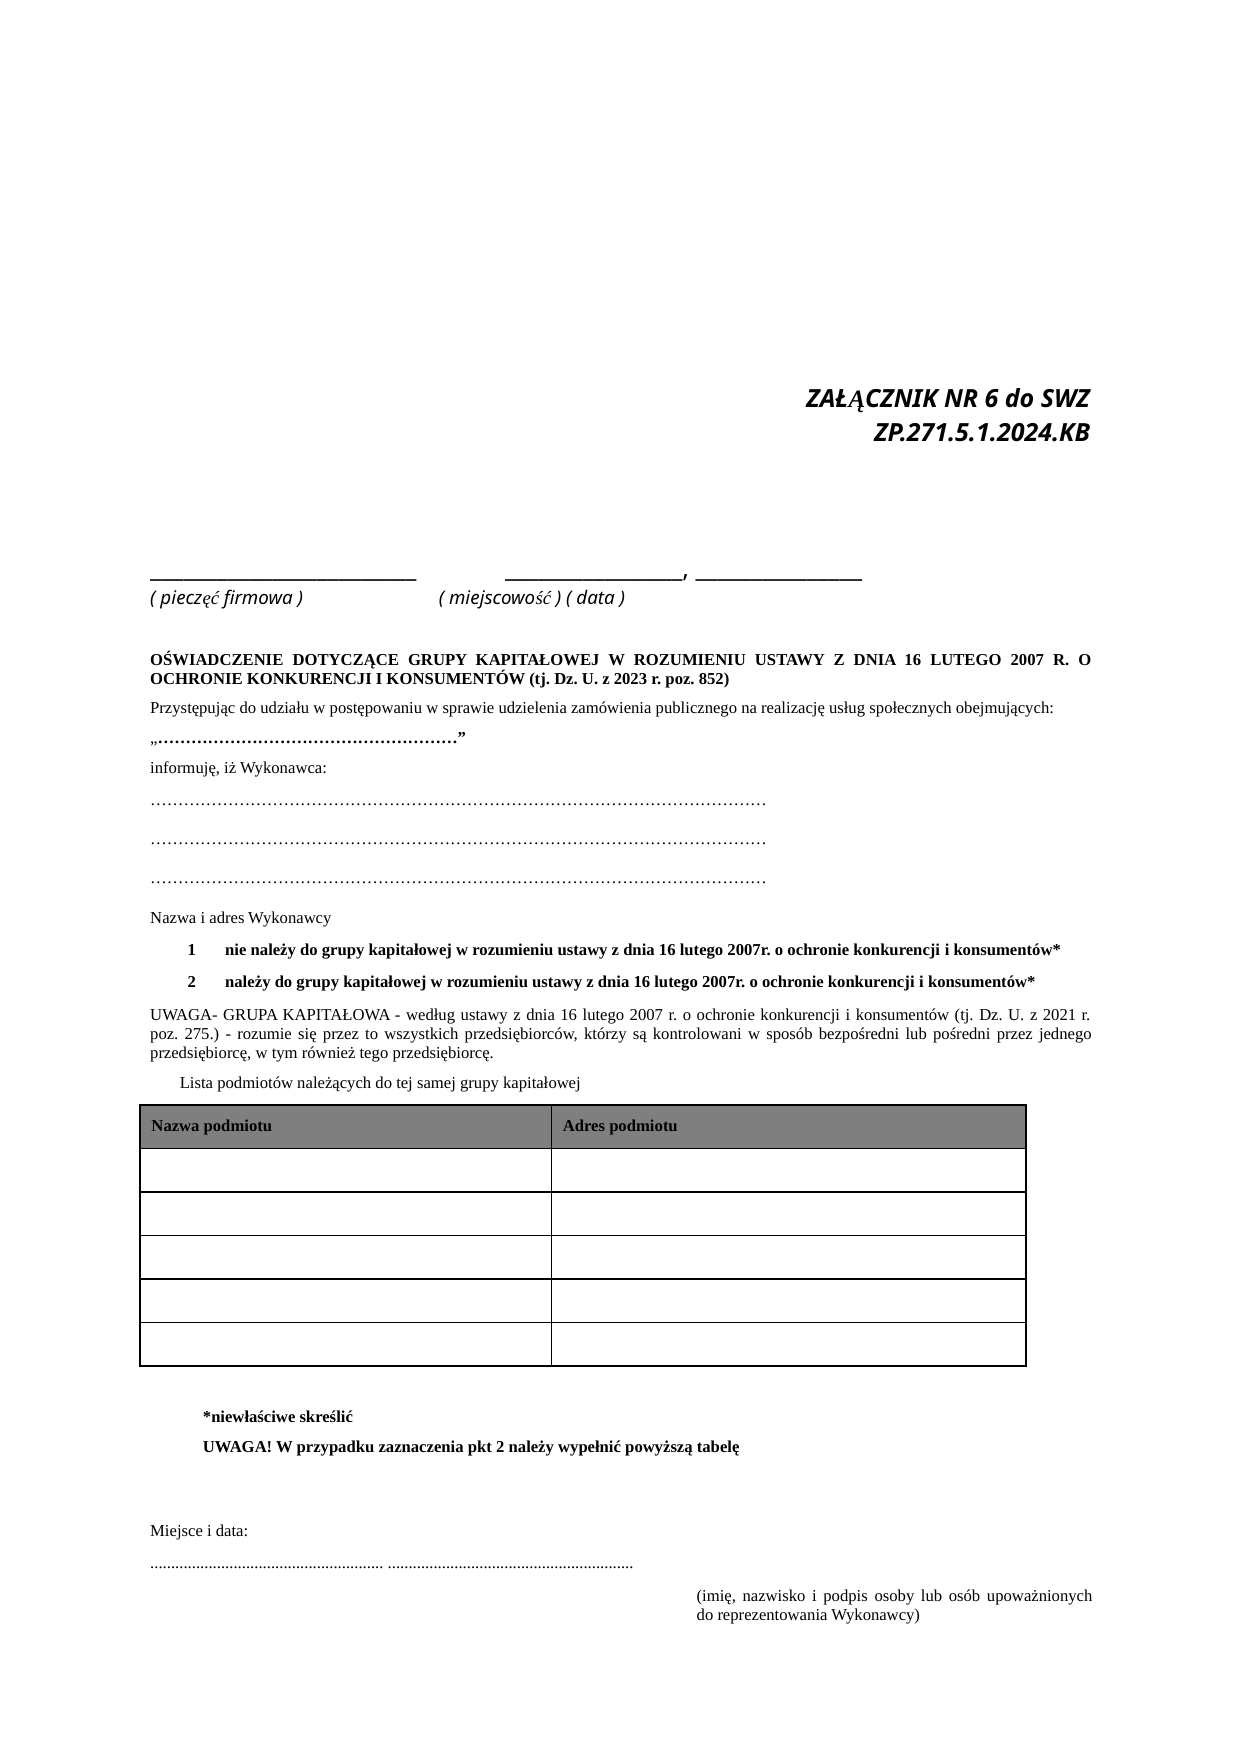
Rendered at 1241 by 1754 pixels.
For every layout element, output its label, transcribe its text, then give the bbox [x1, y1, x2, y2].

text ........................................................ ........................................................... [150, 1553, 1092, 1572]
text UWAGA- GRUPA KAPITAŁOWA - według ustawy z dnia 16 lutego 2007 r. o ochronie konkurencji i konsumentów (tj. Dz. U. z 2021 r. poz. 275.) - rozumie się przez to wszystkich przedsiębiorców, którzy są kontrolowani w sposób bezpośredni lub pośredni przez jednego przedsiębiorcę, w tym również tego przedsiębiorcę. [150, 1004, 1092, 1062]
text ………………………………………………………………………………………………… [150, 868, 1092, 887]
table_cell [141, 1323, 551, 1365]
text Lista podmiotów należących do tej samej grupy kapitałowej [179, 1072, 1092, 1092]
text (imię, nazwisko i podpis osoby lub osób upoważnionych do reprezentowania Wykonawcy) [696, 1585, 1092, 1624]
text ………………………………………………………………………………………………… [150, 790, 1092, 809]
table_cell [141, 1149, 551, 1191]
table_header Adres podmiotu [552, 1106, 1025, 1148]
text ________________________ ________________, _______________ [150, 551, 1092, 585]
text Miejsce i data: [150, 1521, 1092, 1540]
table_cell [141, 1193, 551, 1235]
table_cell [552, 1236, 1025, 1278]
text informuję, iż Wykonawca: [150, 757, 1092, 777]
table_cell [552, 1323, 1025, 1365]
table_header Nazwa podmiotu [141, 1106, 551, 1148]
list należy do grupy kapitałowej w rozumieniu ustawy z dnia 16 lutego 2007r. o ochronie konkurencji i konsumentów* [187, 972, 1092, 991]
text „………………………………………………” [150, 728, 1092, 747]
table_cell [552, 1193, 1025, 1235]
table_cell [141, 1236, 551, 1278]
text *niewłaściwe skreślić [203, 1407, 1092, 1426]
table_cell [552, 1280, 1025, 1322]
table_cell [141, 1280, 551, 1322]
text UWAGA! W przypadku zaznaczenia pkt 2 należy wypełnić powyższą tabelę [203, 1436, 1092, 1456]
text Przystępując do udziału w postępowaniu w sprawie udzielenia zamówienia publicznego na realizację usług społecznych obejmujących: [150, 698, 1092, 717]
text OŚWIADCZENIE DOTYCZĄCE GRUPY KAPITAŁOWEJ W ROZUMIENIU USTAWY Z DNIA 16 LUTEGO 2007 R. O OCHRONIE KONKURENCJI I KONSUMENTÓW (tj. Dz. U. z 2023 r. poz. 852) [150, 649, 1092, 688]
list nie należy do grupy kapitałowej w rozumieniu ustawy z dnia 16 lutego 2007r. o ochronie konkurencji i konsumentów* [187, 940, 1092, 959]
text ZP.271.5.1.2024.KB [150, 414, 1092, 448]
text ZAŁĄCZNIK NR 6 do SWZ [150, 380, 1092, 414]
text ………………………………………………………………………………………………… [150, 829, 1092, 848]
text ( pieczęć firmowa ) ( miejscowość ) ( data ) [150, 585, 1092, 610]
table_cell [552, 1149, 1025, 1191]
text Nazwa i adres Wykonawcy [150, 907, 1092, 927]
